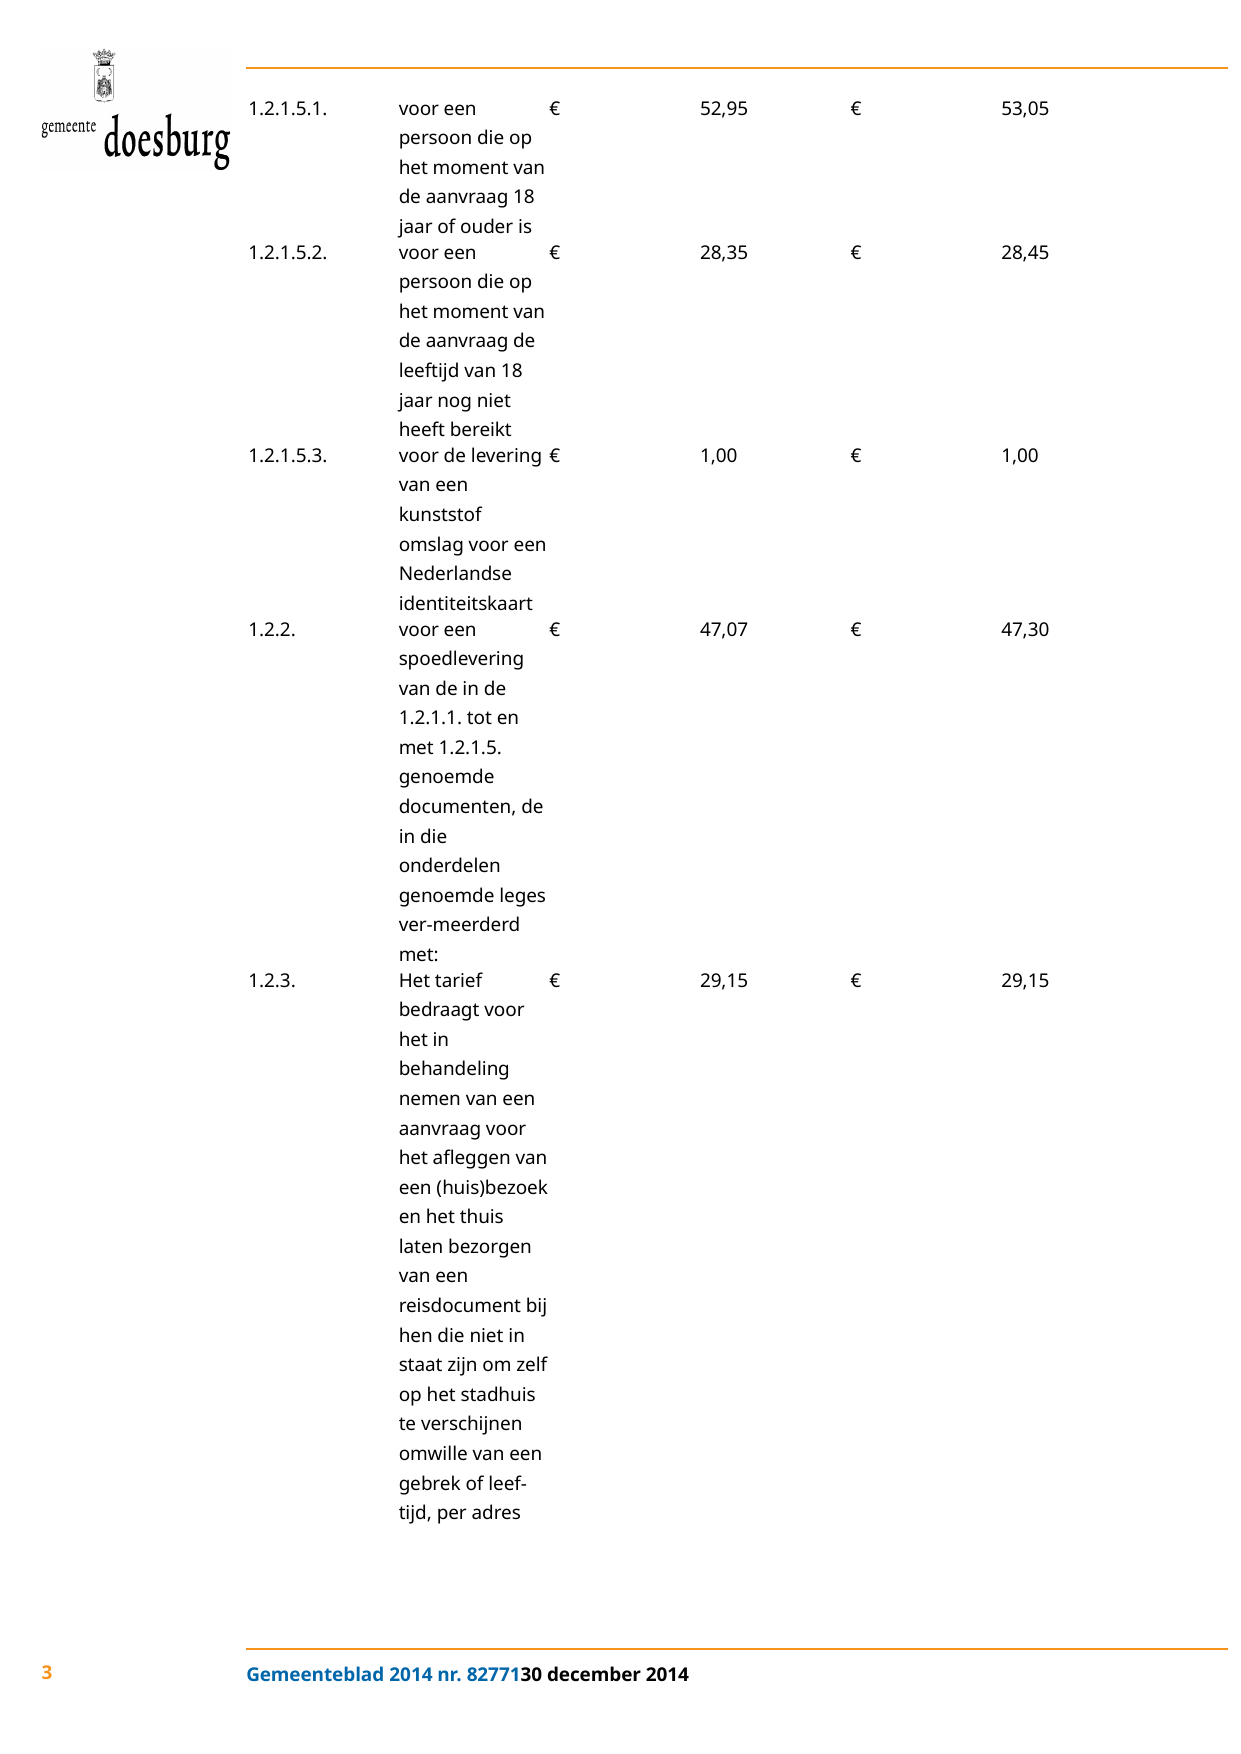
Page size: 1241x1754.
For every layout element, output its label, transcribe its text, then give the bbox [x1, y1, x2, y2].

table_cell 29,15 [700, 967, 850, 1525]
table_cell 1,00 [700, 442, 850, 616]
table_cell voor een persoon die op het moment van de aanvraag de leeftijd van 18 jaar nog niet heeft bereikt [399, 239, 549, 442]
table_cell 1.2.2. [248, 616, 398, 967]
table_cell 47,30 [1001, 616, 1152, 967]
table_cell € [850, 239, 1001, 442]
table_cell € [549, 967, 700, 1525]
table_cell 1,00 [1001, 442, 1152, 616]
table_cell 29,15 [1001, 967, 1152, 1525]
table_cell 53,05 [1001, 95, 1152, 239]
table_cell 1.2.1.5.2. [248, 239, 398, 442]
table_cell € [850, 616, 1001, 967]
table_cell 1.2.3. [248, 967, 398, 1525]
table_cell € [549, 239, 700, 442]
table_cell € [549, 95, 700, 239]
table_cell 47,07 [700, 616, 850, 967]
table_cell 1.2.1.5.3. [248, 442, 398, 616]
table_cell 52,95 [700, 95, 850, 239]
table_cell € [549, 442, 700, 616]
table_cell € [850, 95, 1001, 239]
table_cell Het tarief bedraagt voor het in behandeling nemen van een aanvraag voor het afleggen van een (huis)bezoek en het thuis laten bezorgen van een reisdocument bij hen die niet in staat zijn om zelf op het stadhuis te verschijnen omwille van een gebrek of leef-tijd, per adres [399, 967, 549, 1525]
table_cell € [850, 442, 1001, 616]
table_cell voor de levering van een kunststof omslag voor een Nederlandse identiteitskaart [399, 442, 549, 616]
table_cell 28,45 [1001, 239, 1152, 442]
table_cell € [850, 967, 1001, 1525]
picture [41, 47, 231, 172]
table_cell voor een persoon die op het moment van de aanvraag 18 jaar of ouder is [399, 95, 549, 239]
table_cell € [549, 616, 700, 967]
table_cell voor een spoedlevering van de in de 1.2.1.1. tot en met 1.2.1.5. genoemde documenten, de in die onderdelen genoemde leges ver-meerderd met: [399, 616, 549, 967]
table_cell 28,35 [700, 239, 850, 442]
table_cell 1.2.1.5.1. [248, 95, 398, 239]
